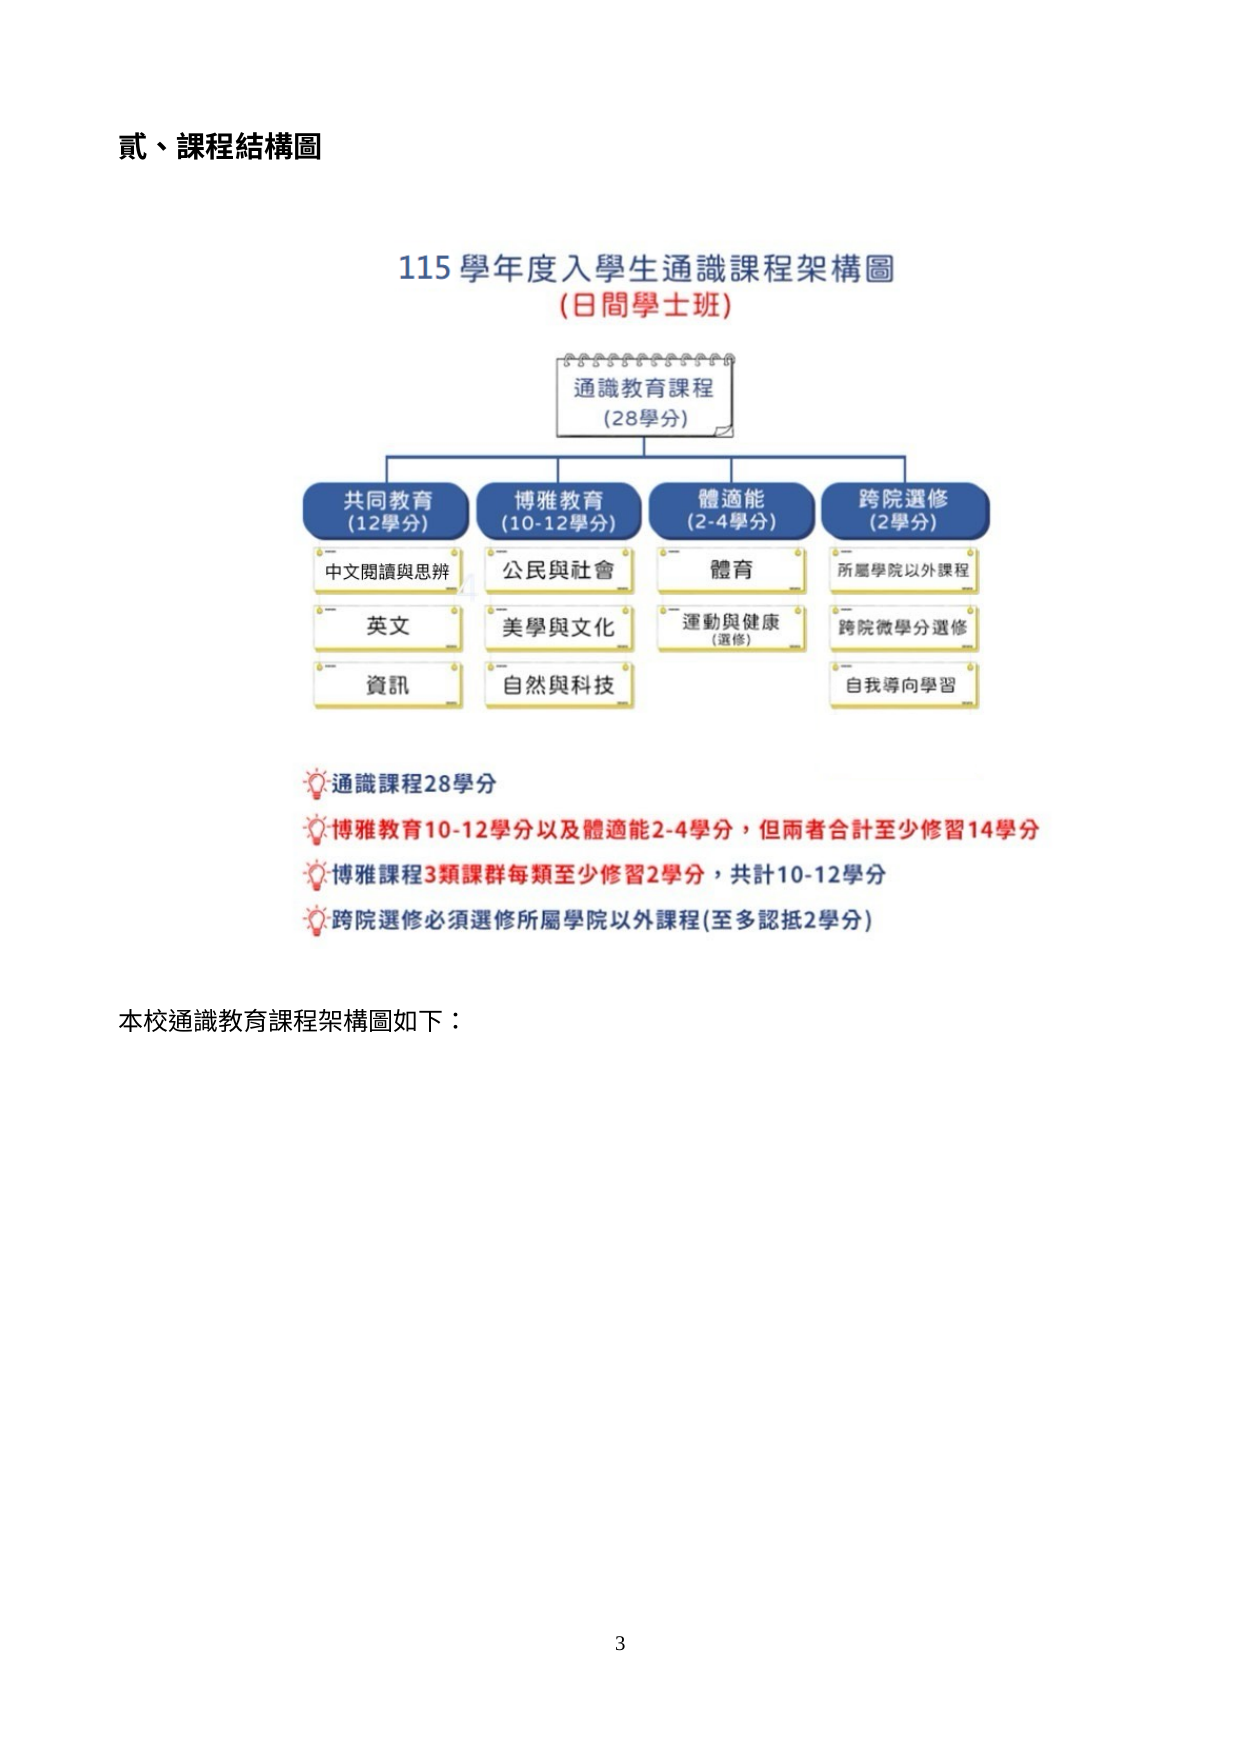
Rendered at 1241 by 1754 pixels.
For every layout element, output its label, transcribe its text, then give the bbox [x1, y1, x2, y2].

subtitle 貳、課程結構圖 [118, 103, 1122, 165]
text 本校通識教育課程架構圖如下： [118, 165, 1122, 1040]
